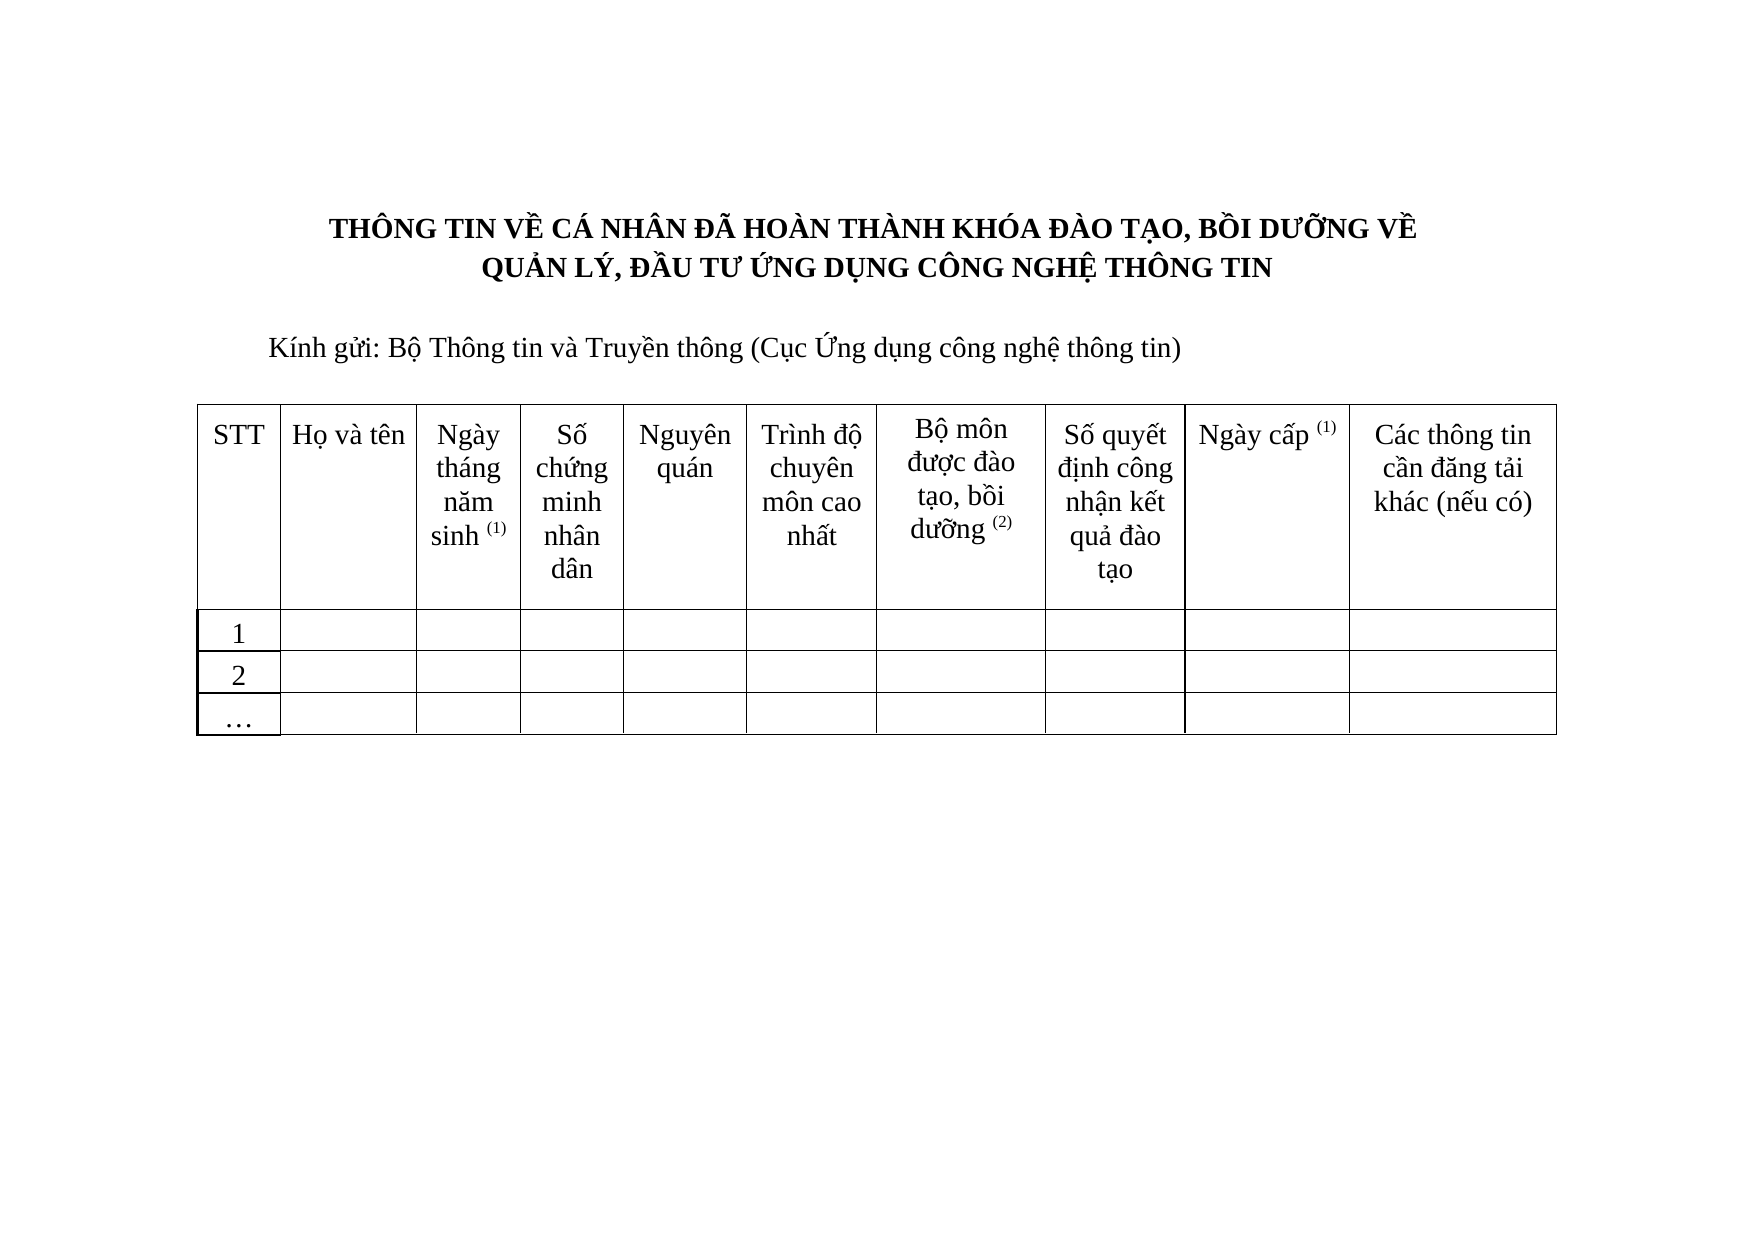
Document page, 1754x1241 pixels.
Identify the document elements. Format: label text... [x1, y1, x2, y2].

table_cell [1046, 610, 1184, 650]
table_cell [520, 693, 623, 734]
table_cell [1350, 693, 1556, 734]
table_cell 2 [199, 652, 280, 692]
table_header Các thông tin cần đăng tải khác (nếu có) [1350, 405, 1556, 609]
table_cell [747, 651, 876, 692]
table_cell [1186, 651, 1349, 692]
table_header Số chứng minh nhân dân [521, 405, 623, 609]
table_cell [624, 651, 746, 692]
table_header Ngày tháng năm sinh (1) [417, 405, 520, 609]
table_cell [624, 693, 747, 734]
table_cell [747, 610, 876, 650]
table_cell [417, 693, 520, 734]
table_cell [877, 651, 1045, 692]
table_header Ngày cấp (1) [1186, 405, 1349, 609]
table_cell [281, 610, 416, 650]
table_cell [1350, 651, 1556, 692]
table_cell [521, 651, 623, 692]
table_cell [877, 610, 1045, 650]
table_cell [747, 693, 877, 734]
table_cell [521, 610, 623, 650]
table_header Số quyết định công nhận kết quả đào tạo [1046, 405, 1184, 609]
table_header Trình độ chuyên môn cao nhất [747, 405, 876, 609]
table_cell [877, 693, 1045, 734]
table_cell [624, 610, 746, 650]
table_cell [1350, 610, 1556, 650]
text QUẢN LÝ, ĐẦU TƯ ỨNG DỤNG CÔNG NGHỆ THÔNG TIN [118, 251, 1636, 284]
table_cell [1186, 610, 1349, 650]
text THÔNG TIN VỀ CÁ NHÂN ĐÃ HOÀN THÀNH KHÓA ĐÀO TẠO, BỒI DƯỠNG VỀ [118, 211, 1636, 244]
table_header Nguyên quán [624, 405, 746, 609]
table_header Bộ môn được đào tạo, bồi dưỡng (2) [877, 405, 1045, 609]
table_cell … [199, 694, 280, 734]
table_cell [417, 651, 520, 692]
table_cell [417, 610, 520, 650]
table_cell 1 [199, 610, 280, 650]
table_header Họ và tên [281, 405, 416, 609]
table_cell [281, 651, 416, 692]
table_cell [281, 693, 417, 734]
table_header STT [198, 405, 280, 609]
table_cell [1046, 651, 1184, 692]
text Kính gửi: Bộ Thông tin và Truyền thông (Cục Ứng dụng công nghệ thông tin) [268, 330, 1636, 364]
table_cell [1185, 693, 1349, 734]
table_cell [1045, 693, 1185, 734]
